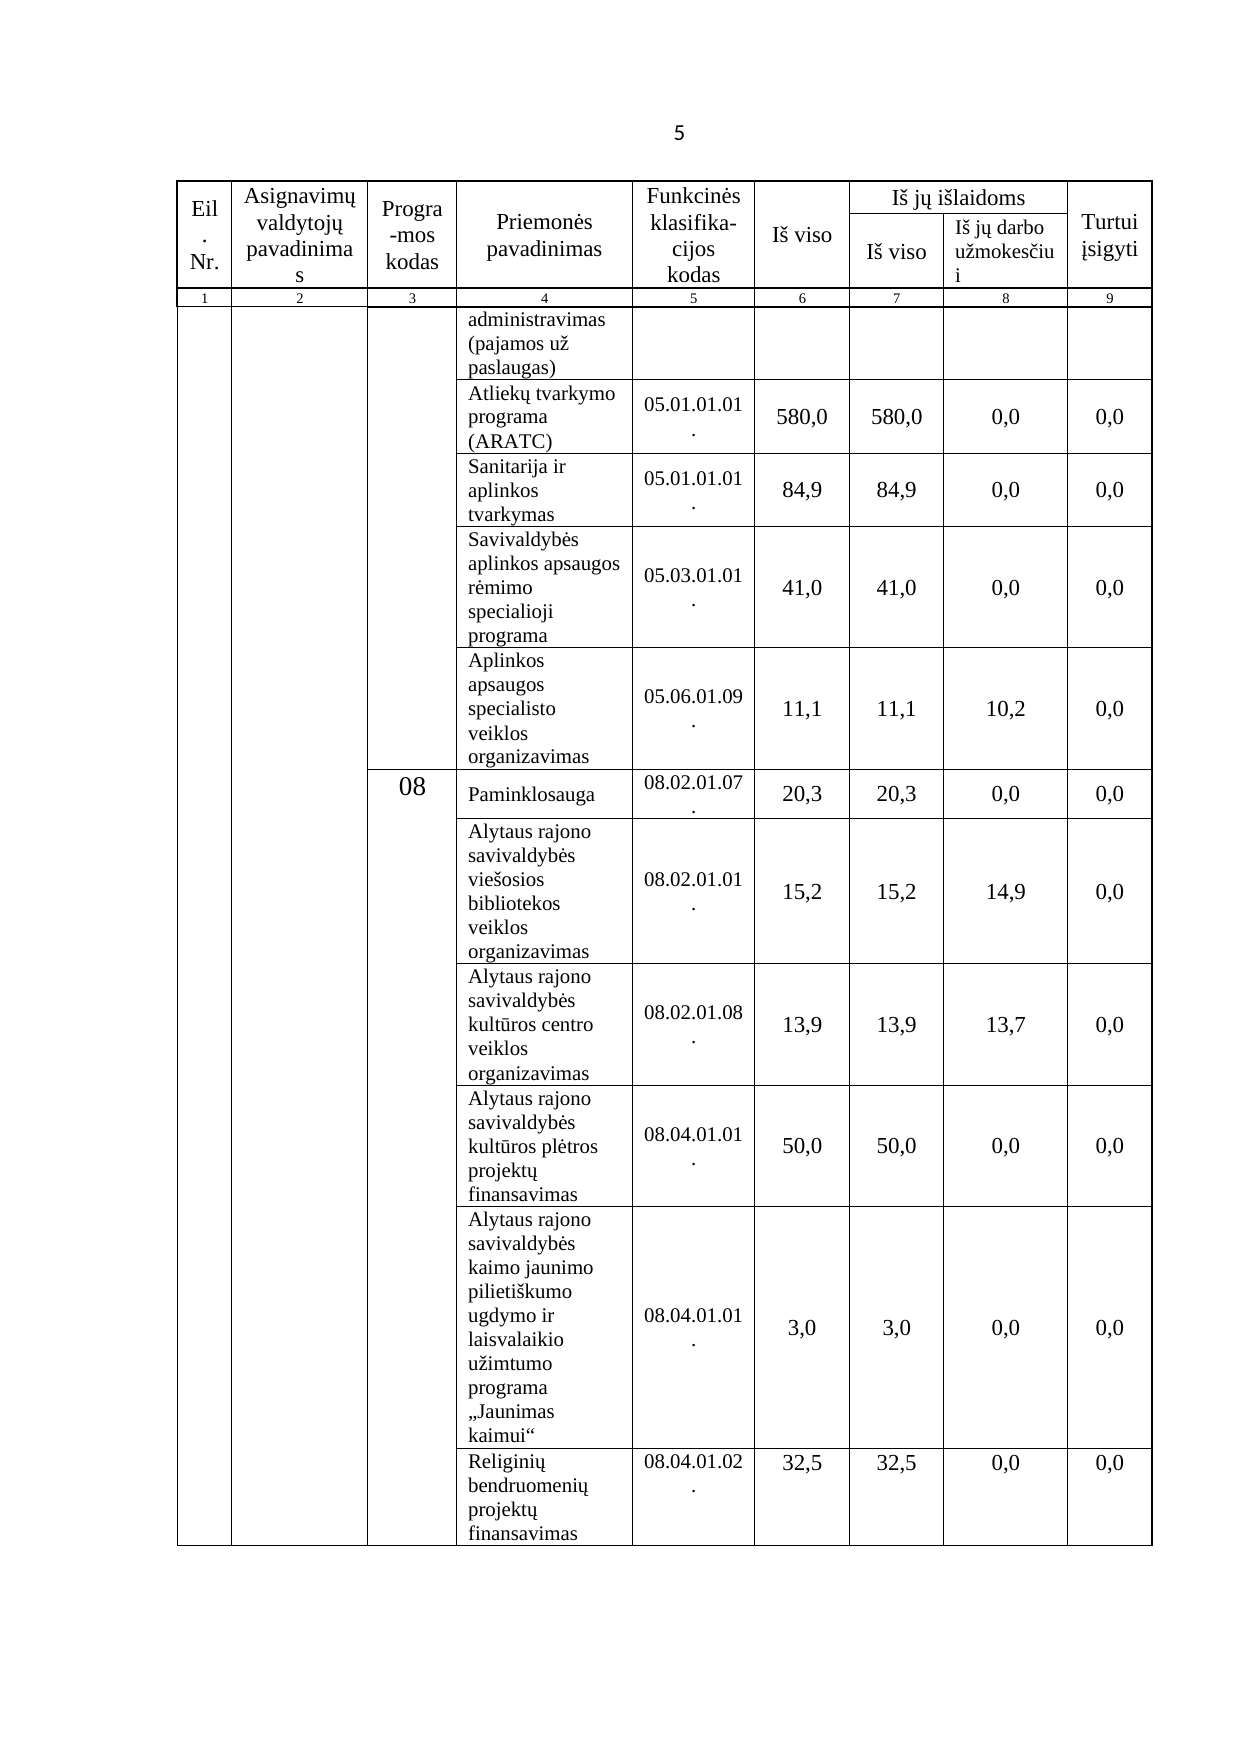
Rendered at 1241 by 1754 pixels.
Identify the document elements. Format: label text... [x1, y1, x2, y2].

table_cell 0,0 [1068, 648, 1151, 768]
table_cell 0,0 [1068, 1449, 1151, 1545]
table_cell 0,0 [1068, 380, 1151, 453]
table_cell administravimas (pajamos už paslaugas) [457, 308, 632, 379]
table_cell 20,3 [850, 770, 943, 818]
table_cell 3,0 [850, 1207, 943, 1447]
table_cell 15,2 [755, 819, 849, 963]
table_cell 14,9 [944, 819, 1067, 963]
table_cell [1068, 308, 1151, 379]
table_cell 0,0 [1068, 1207, 1151, 1447]
table_cell Atliekų tvarkymo programa (ARATC) [457, 380, 632, 453]
table_cell 13,9 [755, 964, 849, 1084]
table_cell 08.04.01.01. [633, 1207, 754, 1447]
table_cell Iš viso [850, 214, 943, 287]
table_cell 7 [850, 289, 943, 306]
table_cell 9 [1068, 289, 1151, 306]
table_cell 6 [755, 289, 849, 306]
table_cell [850, 308, 943, 379]
table_cell 8 [944, 289, 1067, 306]
table_header Turtui įsigyti [1068, 182, 1151, 287]
table_cell [178, 307, 231, 1545]
table_header Progra-mos kodas [368, 182, 456, 287]
table_cell 08.02.01.01. [633, 819, 754, 963]
table_cell 32,5 [850, 1449, 943, 1545]
table_cell 0,0 [944, 1207, 1067, 1447]
table_header Iš viso [755, 182, 849, 287]
table_cell 3,0 [755, 1207, 849, 1447]
table_cell 580,0 [850, 380, 943, 453]
table_cell 0,0 [944, 770, 1067, 818]
table_cell 11,1 [755, 648, 849, 768]
table_cell 0,0 [944, 527, 1067, 647]
table_header Asignavimų valdytojų pavadinimas [232, 182, 367, 287]
table_cell 05.06.01.09. [633, 648, 754, 768]
table_cell 08.04.01.01. [633, 1086, 754, 1206]
table_cell Savivaldybės aplinkos apsaugos rėmimo specialioji programa [457, 527, 632, 647]
table_cell 0,0 [944, 1449, 1067, 1545]
table_cell 580,0 [755, 380, 849, 453]
table_cell 10,2 [944, 648, 1067, 768]
table_cell 32,5 [755, 1449, 849, 1545]
table_cell Paminklosauga [457, 770, 632, 818]
table_cell 0,0 [1068, 770, 1151, 818]
table_cell 5 [633, 289, 754, 306]
table_cell Sanitarija ir aplinkos tvarkymas [457, 454, 632, 526]
table_cell 0,0 [944, 380, 1067, 453]
table_cell [633, 308, 754, 379]
table_cell [232, 307, 367, 1545]
table_cell Alytaus rajono savivaldybės kaimo jaunimo pilietiškumo ugdymo ir laisvalaikio užimtumo programa „Jaunimas kaimui“ [457, 1207, 632, 1447]
table_cell 4 [457, 289, 632, 306]
table_cell Aplinkos apsaugos specialisto veiklos organizavimas [457, 648, 632, 768]
table_cell 0,0 [944, 1086, 1067, 1206]
table_cell 13,7 [944, 964, 1067, 1084]
table_cell 08.04.01.02. [633, 1449, 754, 1545]
table_cell 0,0 [1068, 1086, 1151, 1206]
table_cell 15,2 [850, 819, 943, 963]
table_cell 3 [368, 289, 456, 306]
table_cell 20,3 [755, 770, 849, 818]
table_cell 2 [232, 289, 367, 306]
table_cell Iš jų darbo užmokesčiui [944, 214, 1067, 287]
table_cell Alytaus rajono savivaldybės kultūros plėtros projektų finansavimas [457, 1086, 632, 1206]
table_header Funkcinės klasifika-cijos kodas [633, 182, 754, 287]
table_cell 05.01.01.01. [633, 380, 754, 453]
table_cell 0,0 [1068, 964, 1151, 1084]
table_cell [368, 308, 456, 768]
table_header Eil. Nr. [178, 182, 231, 287]
table_cell 11,1 [850, 648, 943, 768]
table_cell 05.03.01.01. [633, 527, 754, 647]
table_cell 08 [368, 770, 456, 1545]
table_cell 08.02.01.08. [633, 964, 754, 1084]
table_cell 41,0 [755, 527, 849, 647]
table_cell 0,0 [1068, 527, 1151, 647]
table_cell 0,0 [1068, 819, 1151, 963]
table_cell 84,9 [755, 454, 849, 526]
table_cell Alytaus rajono savivaldybės viešosios bibliotekos veiklos organizavimas [457, 819, 632, 963]
table_cell Alytaus rajono savivaldybės kultūros centro veiklos organizavimas [457, 964, 632, 1084]
table_cell 50,0 [850, 1086, 943, 1206]
table_cell 08.02.01.07. [633, 770, 754, 818]
table_cell 05.01.01.01. [633, 454, 754, 526]
table_cell [755, 308, 849, 379]
table_cell 41,0 [850, 527, 943, 647]
table_cell [944, 308, 1067, 379]
table_cell 0,0 [1068, 454, 1151, 526]
table_header Priemonės pavadinimas [457, 182, 632, 287]
table_cell 0,0 [944, 454, 1067, 526]
table_cell 50,0 [755, 1086, 849, 1206]
table_header Iš jų išlaidoms [850, 182, 1067, 213]
table_cell 13,9 [850, 964, 943, 1084]
table_cell 84,9 [850, 454, 943, 526]
table_cell 1 [178, 289, 231, 306]
table_cell Religinių bendruomenių projektų finansavimas [457, 1449, 632, 1545]
